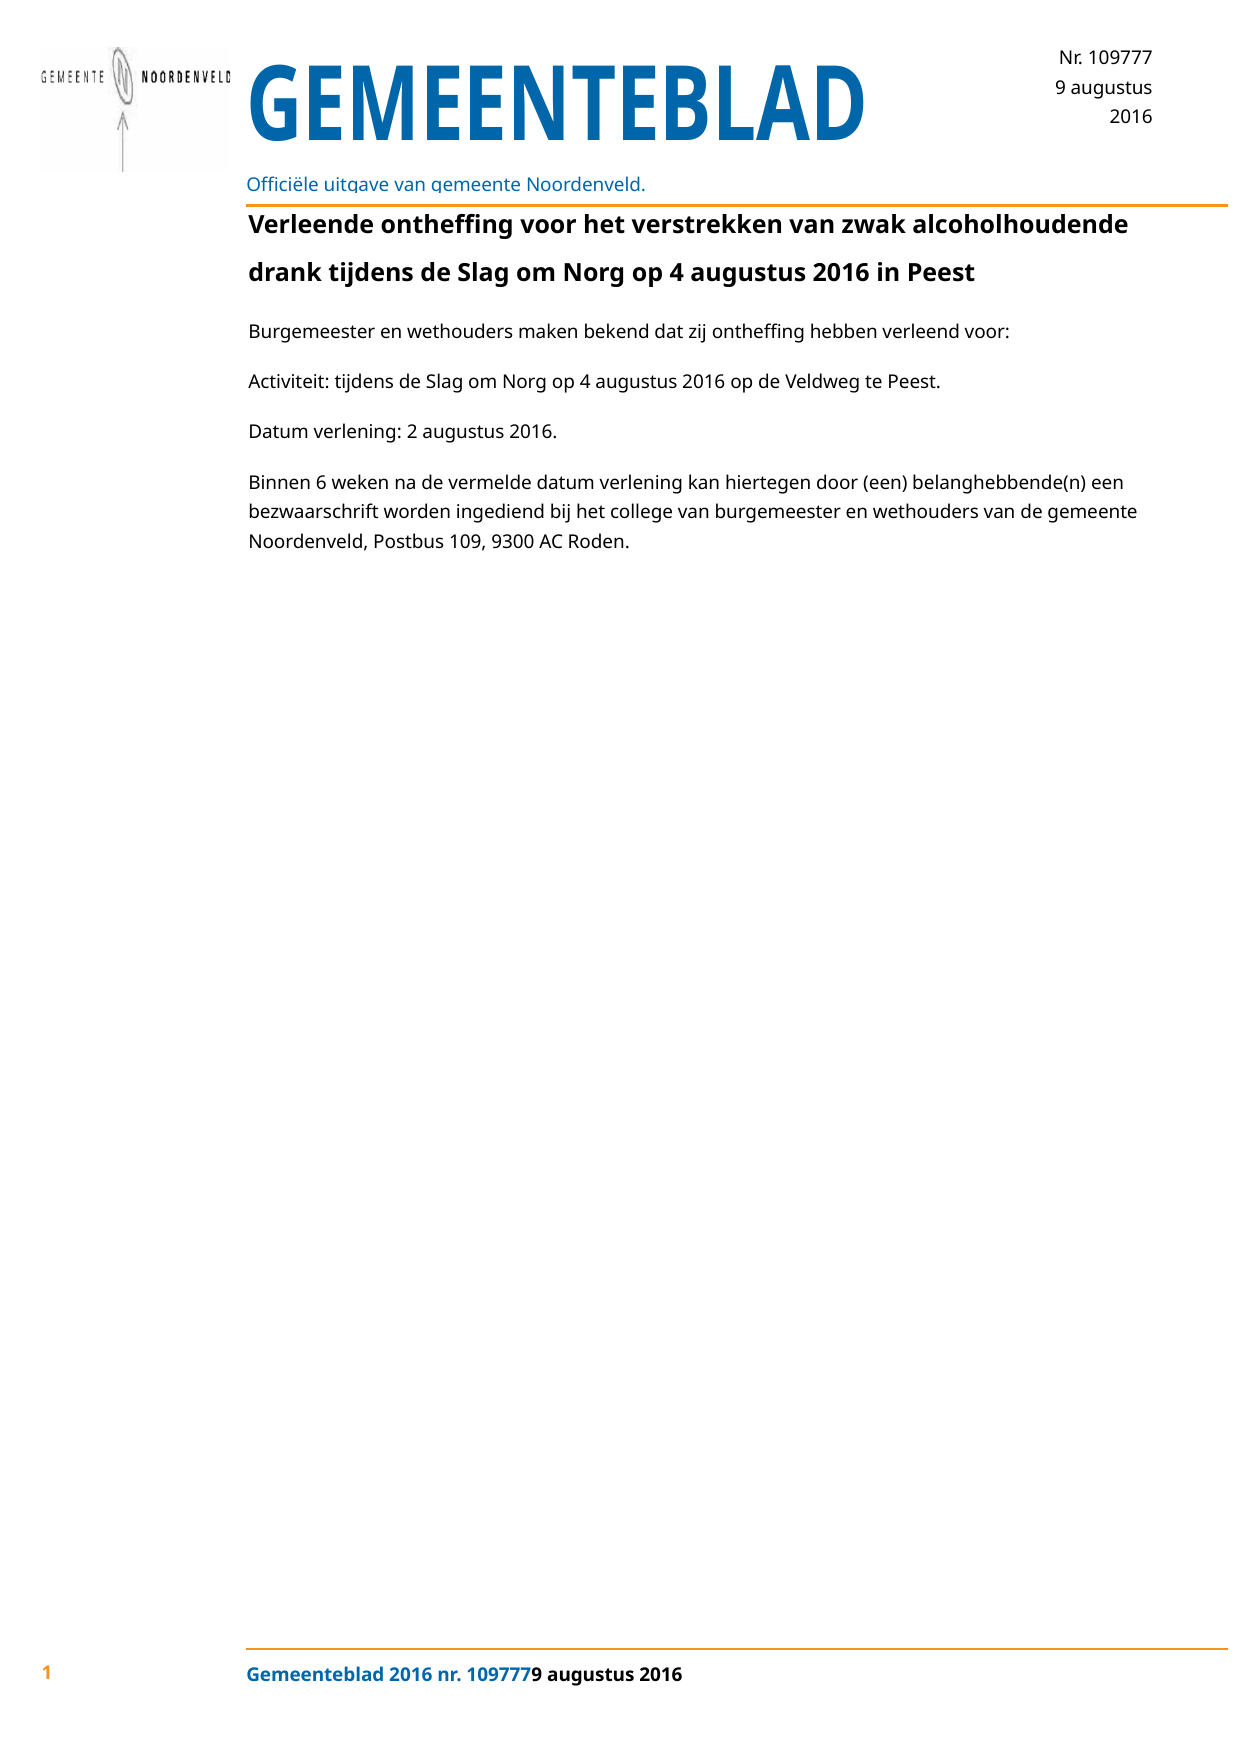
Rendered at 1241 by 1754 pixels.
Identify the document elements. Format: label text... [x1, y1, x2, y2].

text Burgemeester en wethouders maken bekend dat zij ontheffing hebben verleend voor: [248, 318, 1152, 344]
text Datum verlening: 2 augustus 2016. [248, 419, 1152, 444]
picture [41, 47, 231, 172]
text Activiteit: tijdens de Slag om Norg op 4 augustus 2016 op de Veldweg te Peest. [248, 368, 1152, 394]
text Verleende ontheffing voor het verstrekken van zwak alcoholhoudende drank tijdens de Slag om Norg op 4 augustus 2016 in Peest [248, 207, 1152, 288]
text Binnen 6 weken na de vermelde datum verlening kan hiertegen door (een) belanghebbende(n) een bezwaarschrift worden ingediend bij het college van burgemeester en wethouders van de gemeente Noordenveld, Postbus 109, 9300 AC Roden. [248, 469, 1152, 554]
